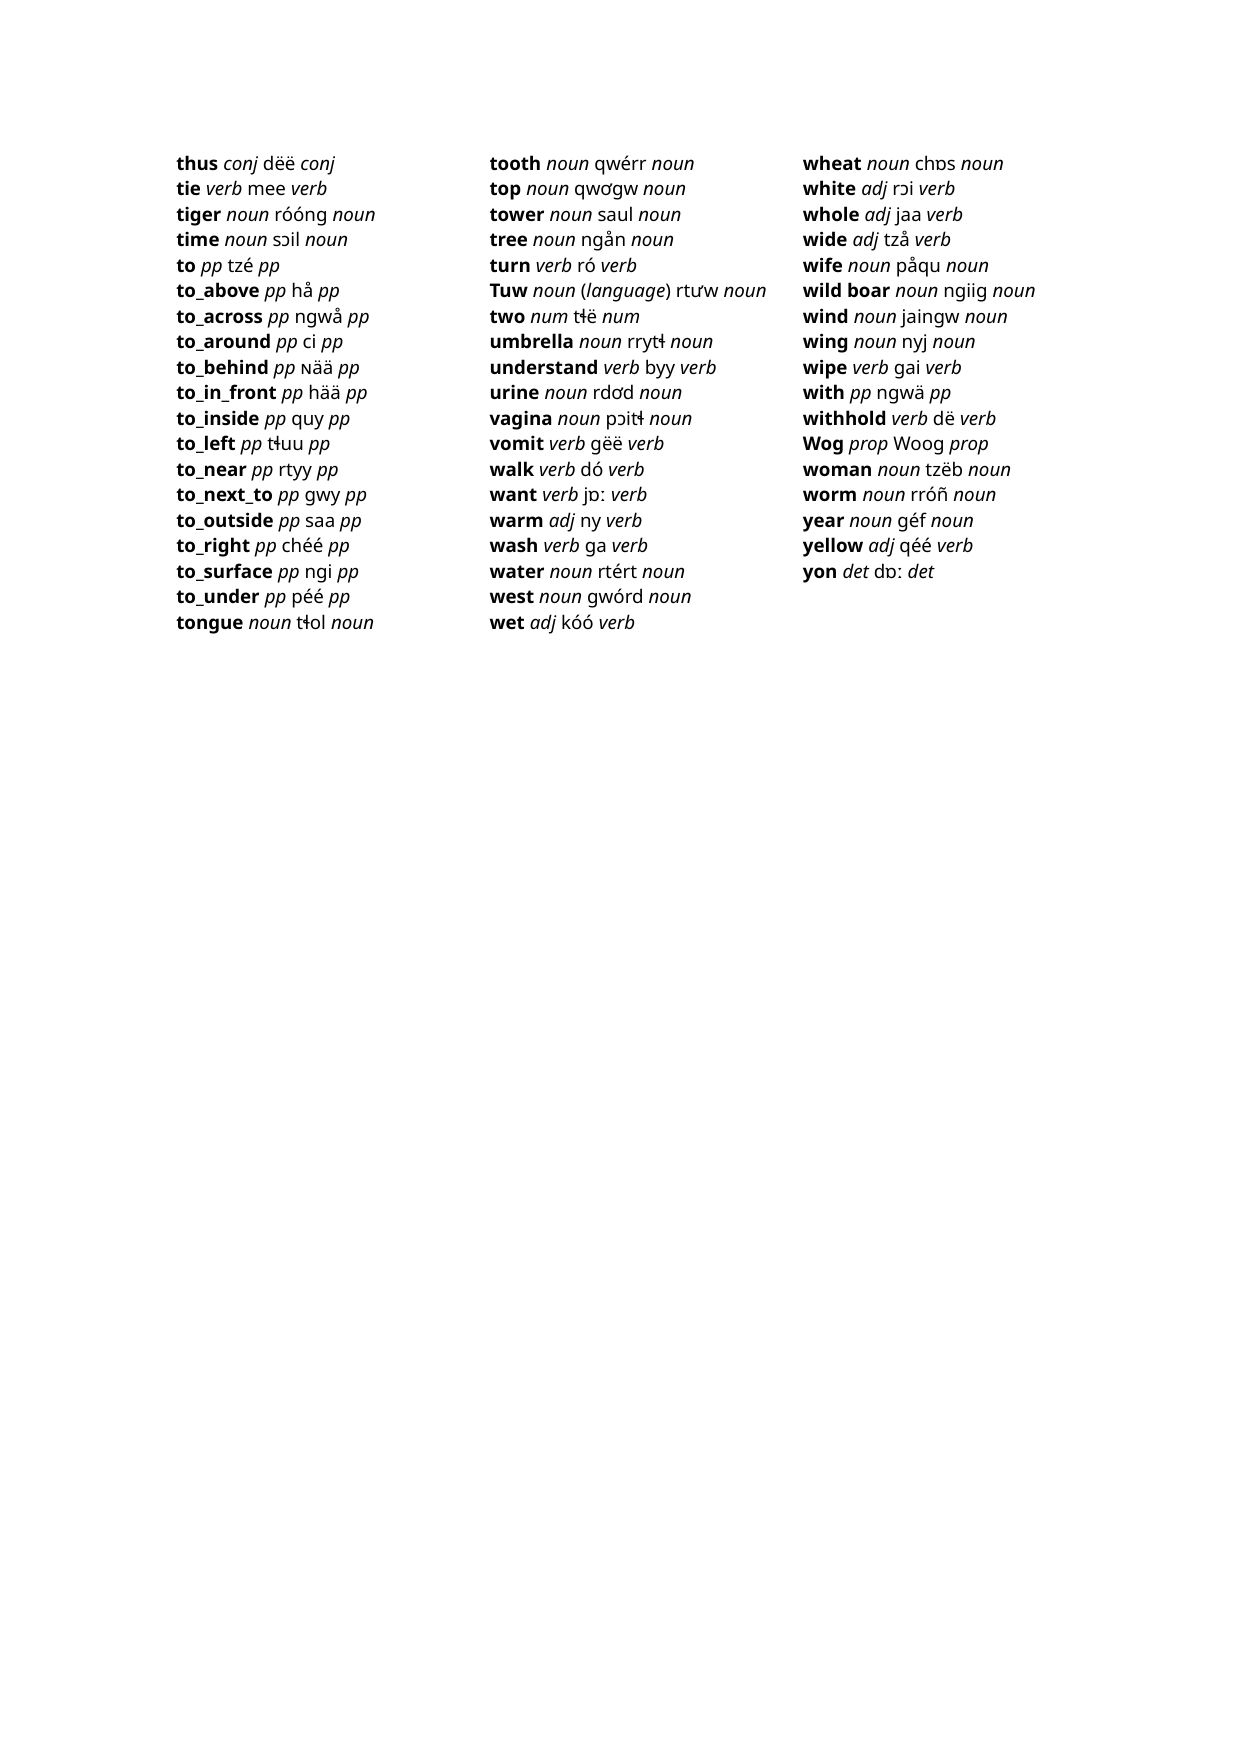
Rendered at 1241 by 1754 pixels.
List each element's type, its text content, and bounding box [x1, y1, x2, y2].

text urine noun rdơd noun [489, 380, 777, 405]
text to_above pp hå pp [176, 278, 463, 303]
text tiger noun róóng noun [176, 201, 463, 227]
text tooth noun qwérr noun [489, 150, 777, 176]
text with pp ngwä pp [803, 380, 1090, 405]
text wing noun nyj noun [803, 329, 1090, 354]
text to_left pp tɬuu pp [176, 431, 463, 456]
text water noun rtért noun [489, 558, 777, 584]
text woman noun tzëb noun [803, 456, 1090, 482]
text time noun sɔil noun [176, 227, 463, 252]
text top noun qwơgw noun [489, 176, 777, 201]
text worm noun rróñ noun [803, 482, 1090, 507]
text wife noun påqu noun [803, 252, 1090, 278]
text understand verb byy verb [489, 354, 777, 380]
text tie verb mee verb [176, 176, 463, 201]
text turn verb ró verb [489, 252, 777, 278]
text to_under pp péé pp [176, 584, 463, 609]
text to_in_front pp hää pp [176, 380, 463, 405]
text tower noun saul noun [489, 201, 777, 227]
text walk verb dó verb [489, 456, 777, 482]
text to_across pp ngwå pp [176, 303, 463, 329]
text to_next_to pp gwy pp [176, 482, 463, 507]
text to_behind pp ɴää pp [176, 354, 463, 380]
text to pp tzé pp [176, 252, 463, 278]
text Wog prop Woog prop [803, 431, 1090, 456]
text vagina noun pɔitɬ noun [489, 405, 777, 431]
text to_near pp rtyy pp [176, 456, 463, 482]
text to_surface pp ngi pp [176, 558, 463, 584]
text umbrella noun rrytɬ noun [489, 329, 777, 354]
text wild boar noun ngiig noun [803, 278, 1090, 303]
text wipe verb gai verb [803, 354, 1090, 380]
text tree noun ngån noun [489, 227, 777, 252]
text west noun gwórd noun [489, 584, 777, 609]
text warm adj ny verb [489, 507, 777, 533]
text to_right pp chéé pp [176, 533, 463, 558]
text yon det dɒː det [803, 558, 1090, 584]
text wind noun jaingw noun [803, 303, 1090, 329]
text two num tɬë num [489, 303, 777, 329]
text to_inside pp quy pp [176, 405, 463, 431]
text whole adj jaa verb [803, 201, 1090, 227]
text thus conj dëë conj [176, 150, 463, 176]
text wet adj kóó verb [489, 609, 777, 635]
text wide adj tzå verb [803, 227, 1090, 252]
text want verb jɒː verb [489, 482, 777, 507]
text to_around pp ci pp [176, 329, 463, 354]
text white adj rɔi verb [803, 176, 1090, 201]
text to_outside pp saa pp [176, 507, 463, 533]
text Tuw noun (language) rtưw noun [489, 278, 777, 303]
text yellow adj qéé verb [803, 533, 1090, 558]
text withhold verb dë verb [803, 405, 1090, 431]
text vomit verb gëë verb [489, 431, 777, 456]
text year noun géf noun [803, 507, 1090, 533]
text wash verb ga verb [489, 533, 777, 558]
text tongue noun tɬol noun [176, 609, 463, 635]
text wheat noun chɒs noun [803, 150, 1090, 176]
